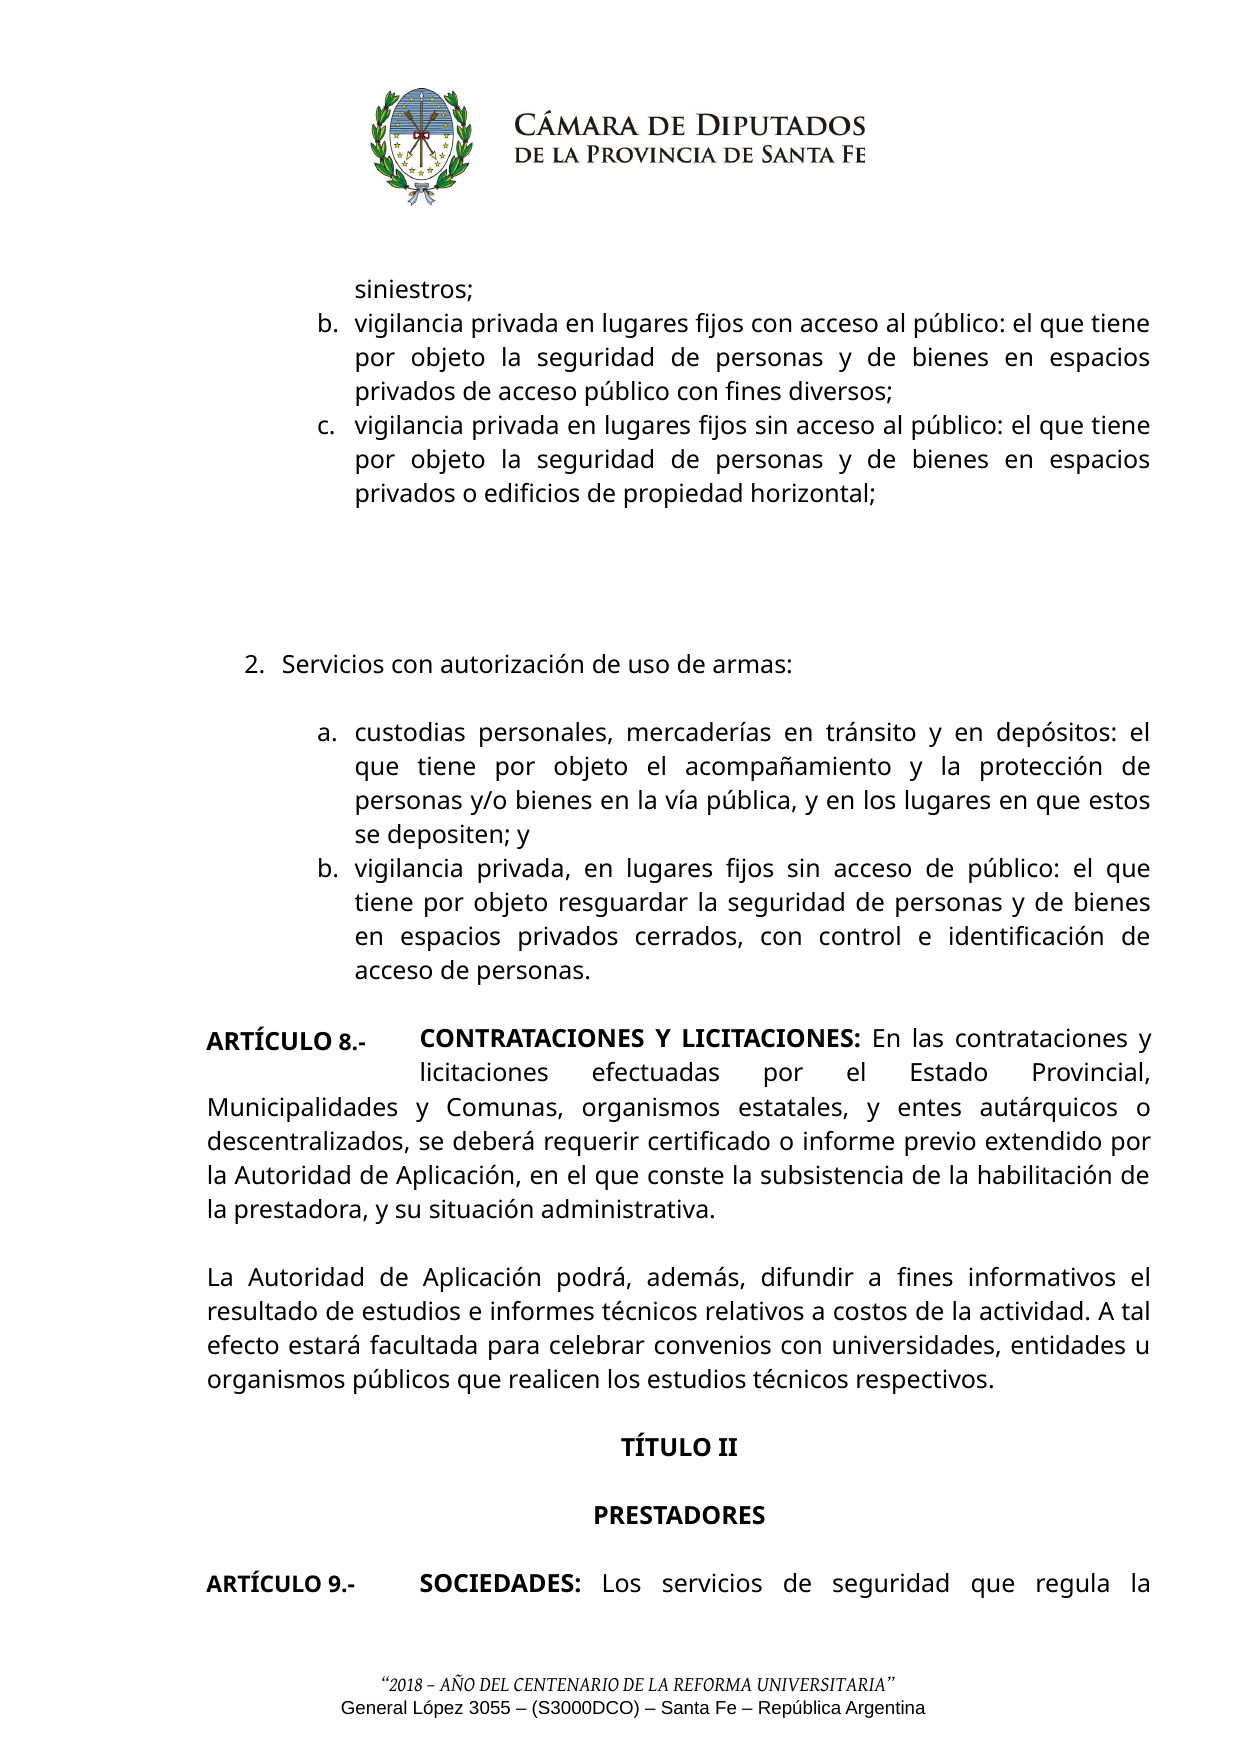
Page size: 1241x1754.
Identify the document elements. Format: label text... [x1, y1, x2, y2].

text ARTÍCULO 8.- [206, 1023, 405, 1057]
list custodias personales, mercaderías en tránsito y en depósitos: el que tiene por objeto el acompañamiento y la protección de personas y/o bienes en la vía pública, y en los lugares en que estos se depositen; y [317, 714, 1152, 851]
text PRESTADORES [207, 1498, 1152, 1532]
text La Autoridad de Aplicación podrá, además, difundir a ﬁnes informativos el resultado de estudios e informes técnicos relativos a costos de la actividad. A tal efecto estará facultada para celebrar convenios con universidades, entidades u organismos públicos que realicen los estudios técnicos respectivos. [207, 1259, 1152, 1396]
text ARTÍCULO 9.- [206, 1568, 405, 1599]
list Servicios con autorización de uso de armas: [244, 646, 1152, 680]
list vigilancia privada en lugares fijos con acceso al público: el que tiene por objeto la seguridad de personas y de bienes en espacios privados de acceso público con fines diversos; [317, 306, 1152, 408]
text TÍTULO II [207, 1430, 1152, 1464]
list vigilancia privada, en lugares fijos sin acceso de público: el que tiene por objeto resguardar la seguridad de personas y de bienes en espacios privados cerrados, con control e identificación de acceso de personas. [317, 851, 1152, 987]
list siniestros; [317, 272, 1152, 306]
picture [370, 88, 866, 210]
text CONTRATACIONES Y LICITACIONES: En las contrataciones y licitaciones efectuadas por el Estado Provincial, Municipalidades y Comunas, organismos estatales, y entes autárquicos o descentralizados, se deberá requerir certiﬁcado o informe previo extendido por la Autoridad de Aplicación, en el que conste la subsistencia de la habilitación de la prestadora, y su situación administrativa. [207, 1021, 1152, 1225]
text SOCIEDADES: Los servicios de seguridad que regula la [207, 1566, 1152, 1611]
list vigilancia privada en lugares fijos sin acceso al público: el que tiene por objeto la seguridad de personas y de bienes en espacios privados o edificios de propiedad horizontal; [317, 408, 1152, 510]
